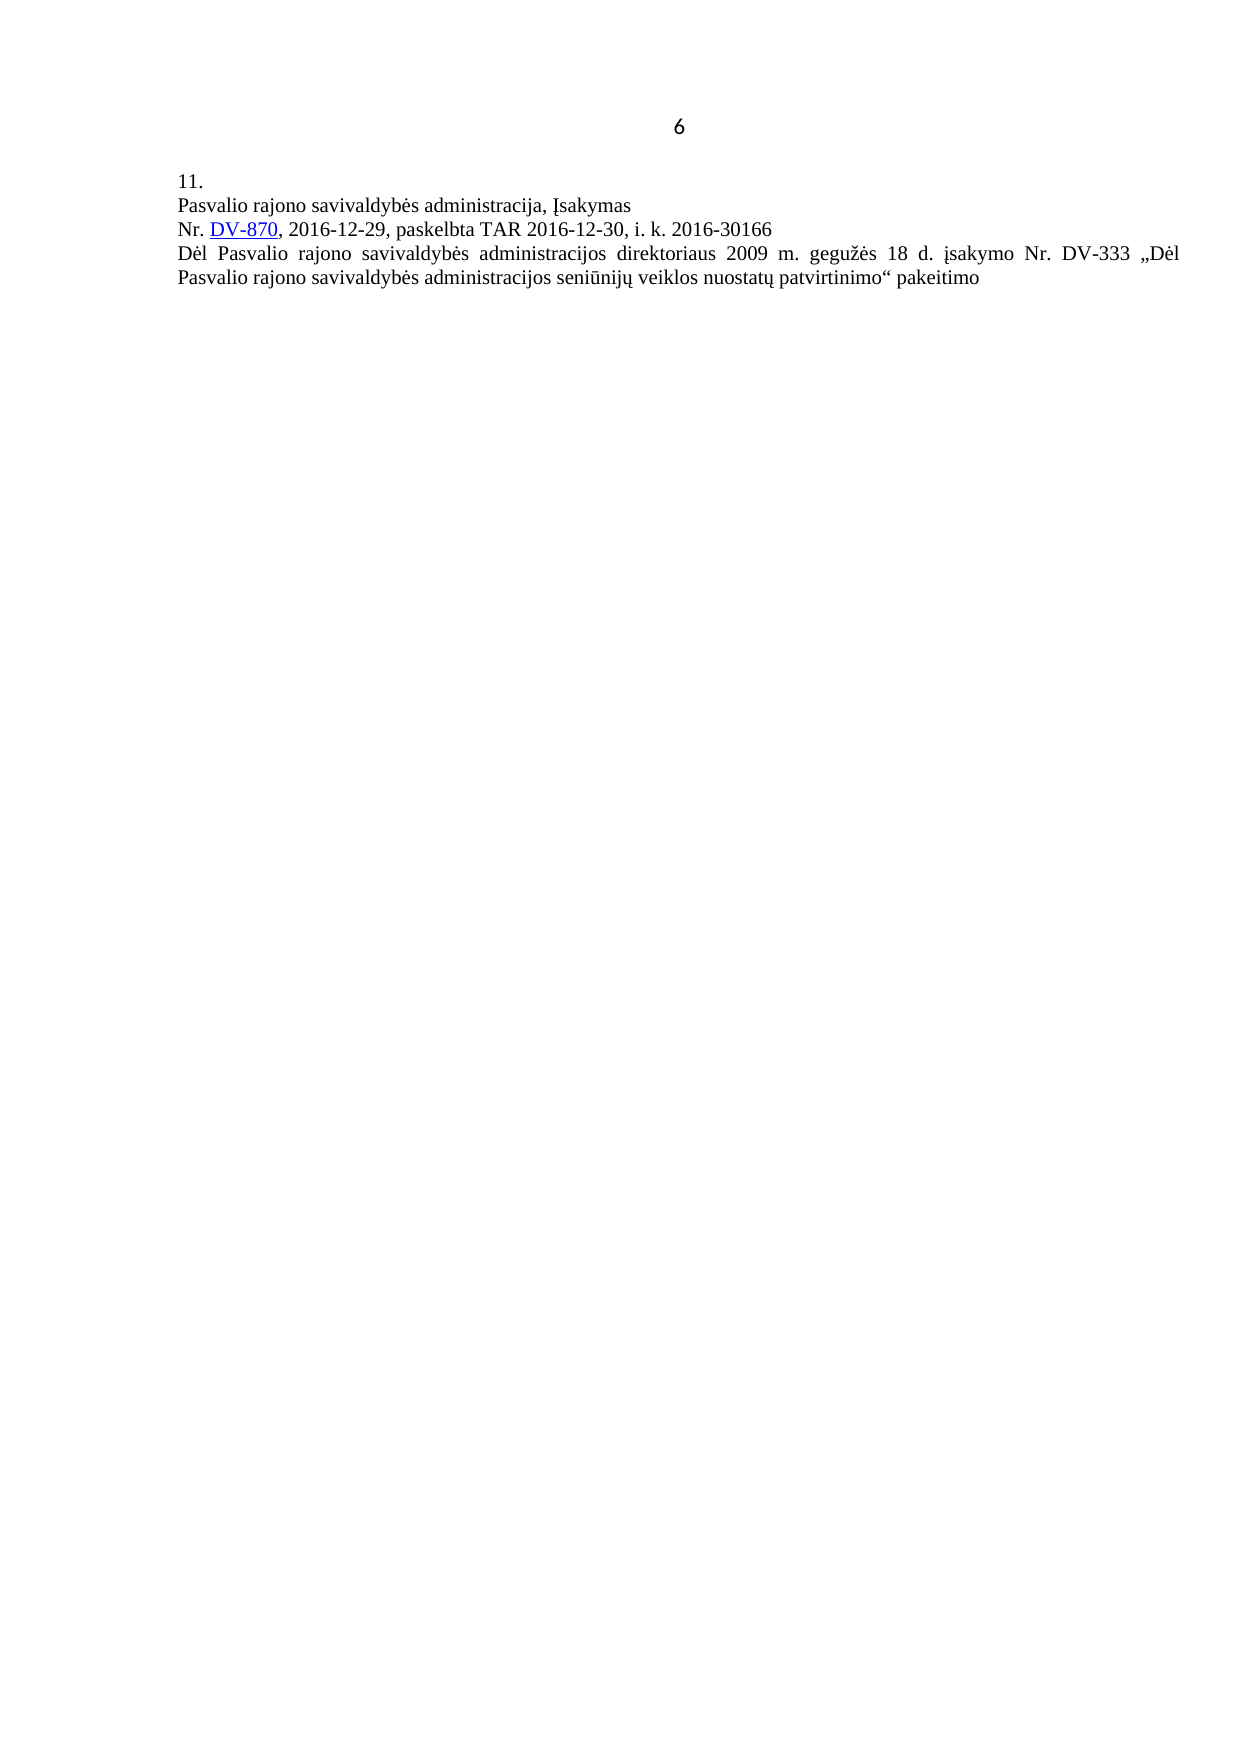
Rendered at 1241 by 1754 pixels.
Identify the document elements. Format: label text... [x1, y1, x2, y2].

text Dėl Pasvalio rajono savivaldybės administracijos direktoriaus 2009 m. gegužės 18 d. įsakymo Nr. DV-333 „Dėl Pasvalio rajono savivaldybės administracijos seniūnijų veiklos nuostatų patvirtinimo“ pakeitimo [177, 241, 1181, 289]
text Nr. DV-870, 2016-12-29, paskelbta TAR 2016-12-30, i. k. 2016-30166 [177, 217, 1181, 241]
text 11. [177, 169, 1181, 193]
text Pasvalio rajono savivaldybės administracija, Įsakymas [177, 193, 1181, 217]
